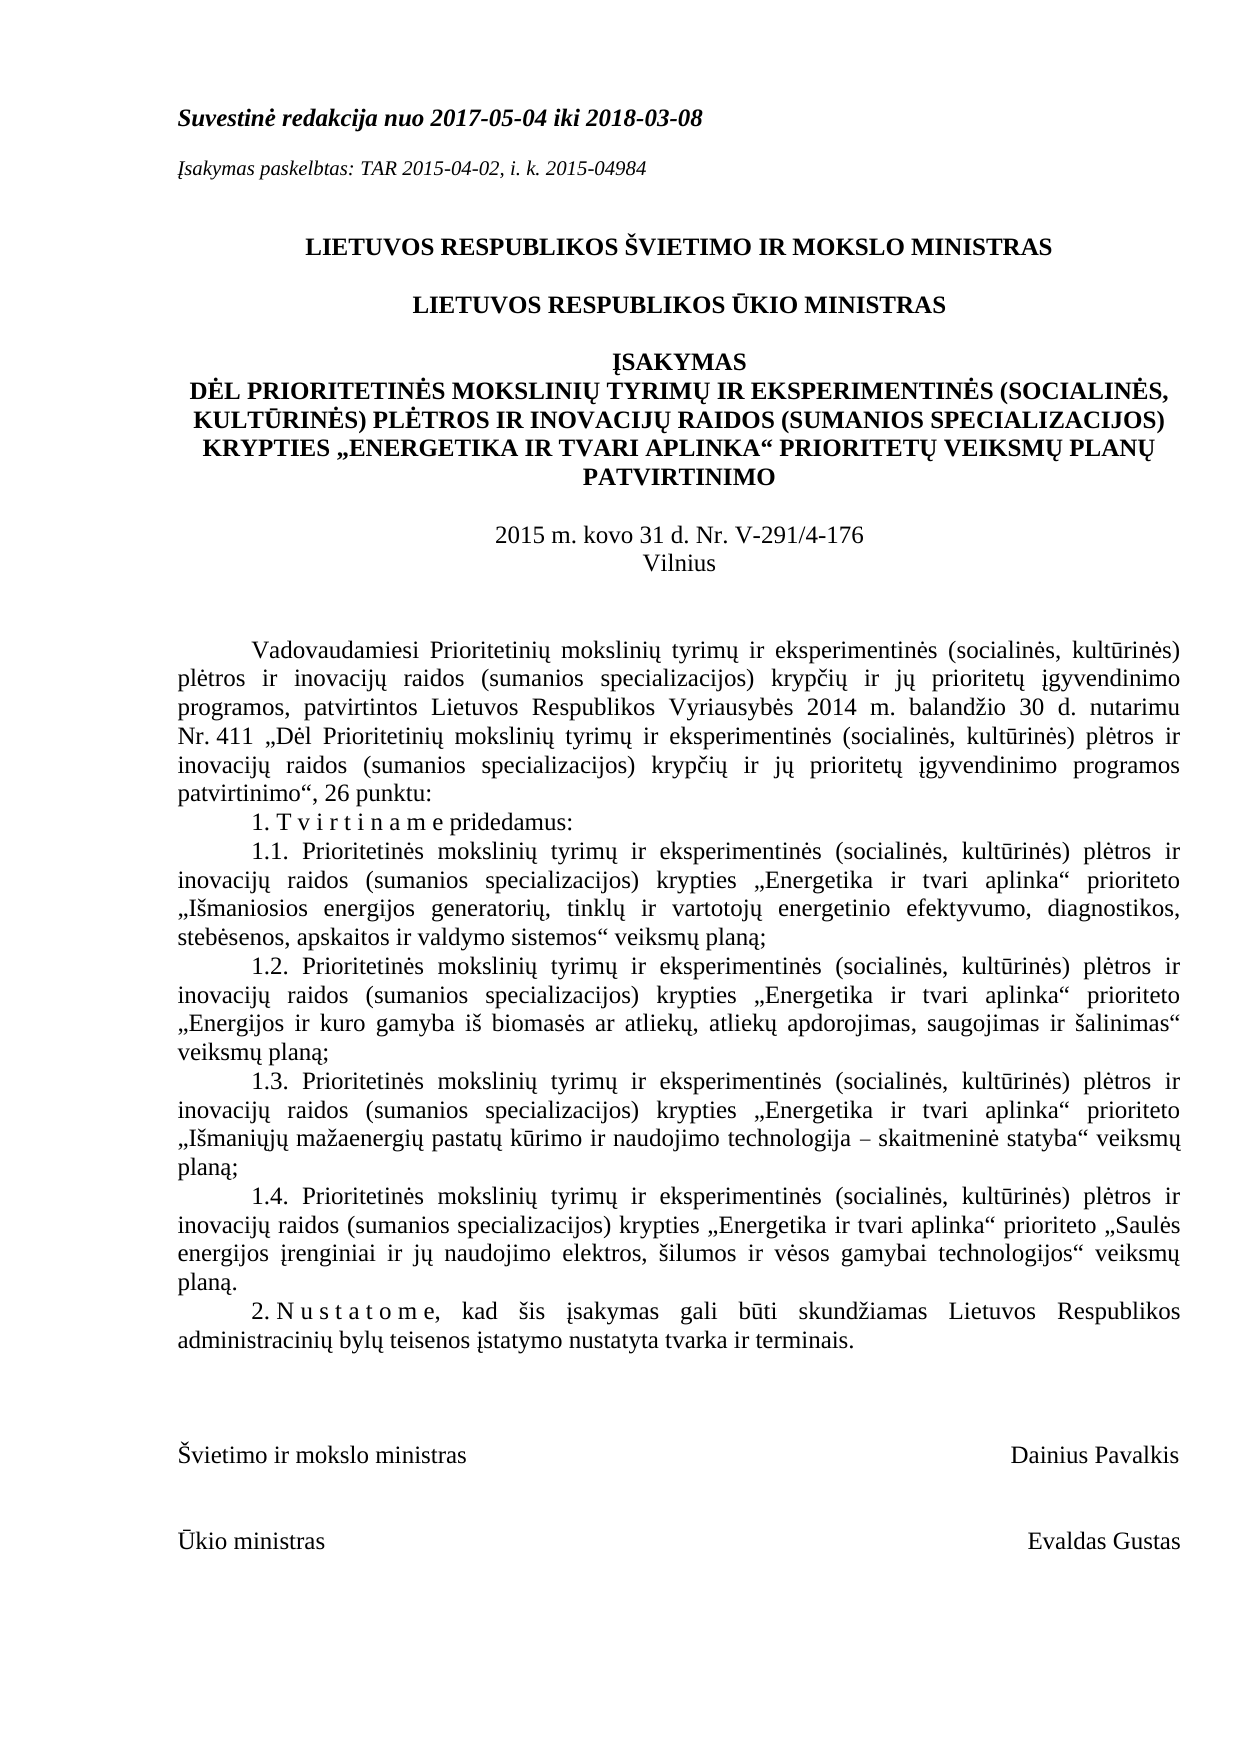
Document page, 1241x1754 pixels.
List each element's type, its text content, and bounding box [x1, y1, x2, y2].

text 1.4. Prioritetinės mokslinių tyrimų ir eksperimentinės (socialinės, kultūrinės) plėtros ir inovacijų raidos (sumanios specializacijos) krypties „Energetika ir tvari aplinka“ prioriteto „Saulės energijos įrenginiai ir jų naudojimo elektros, šilumos ir vėsos gamybai technologijos“ veiksmų planą. [177, 1181, 1181, 1296]
text LIETUVOS RESPUBLIKOS ŠVIETIMO IR MOKSLO MINISTRAS [177, 232, 1181, 261]
text Ūkio ministras Evaldas Gustas [177, 1526, 1181, 1555]
text 1.3. Prioritetinės mokslinių tyrimų ir eksperimentinės (socialinės, kultūrinės) plėtros ir inovacijų raidos (sumanios specializacijos) krypties „Energetika ir tvari aplinka“ prioriteto „Išmaniųjų mažaenergių pastatų kūrimo ir naudojimo technologija – skaitmeninė statyba“ veiksmų planą; [177, 1066, 1181, 1181]
text ĮSAKYMAS [177, 347, 1181, 376]
text Vadovaudamiesi Prioritetinių mokslinių tyrimų ir eksperimentinės (socialinės, kultūrinės) plėtros ir inovacijų raidos (sumanios specializacijos) krypčių ir jų prioritetų įgyvendinimo programos, patvirtintos Lietuvos Respublikos Vyriausybės 2014 m. balandžio 30 d. nutarimu Nr. 411 „Dėl Prioritetinių mokslinių tyrimų ir eksperimentinės (socialinės, kultūrinės) plėtros ir inovacijų raidos (sumanios specializacijos) krypčių ir jų prioritetų įgyvendinimo programos patvirtinimo“, 26 punktu: [177, 635, 1181, 807]
text Vilnius [177, 548, 1181, 577]
text 1.2. Prioritetinės mokslinių tyrimų ir eksperimentinės (socialinės, kultūrinės) plėtros ir inovacijų raidos (sumanios specializacijos) krypties „Energetika ir tvari aplinka“ prioriteto „Energijos ir kuro gamyba iš biomasės ar atliekų, atliekų apdorojimas, saugojimas ir šalinimas“ veiksmų planą; [177, 951, 1181, 1066]
text 2015 m. kovo 31 d. Nr. V-291/4-176 [177, 520, 1181, 548]
text 1.1. Prioritetinės mokslinių tyrimų ir eksperimentinės (socialinės, kultūrinės) plėtros ir inovacijų raidos (sumanios specializacijos) krypties „Energetika ir tvari aplinka“ prioriteto „Išmaniosios energijos generatorių, tinklų ir vartotojų energetinio efektyvumo, diagnostikos, stebėsenos, apskaitos ir valdymo sistemos“ veiksmų planą; [177, 836, 1181, 951]
text 2. N u s t a t o m e, kad šis įsakymas gali būti skundžiamas Lietuvos Respublikos administracinių bylų teisenos įstatymo nustatyta tvarka ir terminais. [177, 1296, 1181, 1353]
text 1. T v i r t i n a m e pridedamus: [177, 807, 1181, 836]
text Įsakymas paskelbtas: TAR 2015-04-02, i. k. 2015-04984 [177, 155, 1181, 179]
text LIETUVOS RESPUBLIKOS ŪKIO MINISTRAS [177, 290, 1181, 318]
text DĖL PRIORITETINĖS MOKSLINIŲ TYRIMŲ IR EKSPERIMENTINĖS (SOCIALINĖS, KULTŪRINĖS) PLĖTROS IR INOVACIJŲ RAIDOS (SUMANIOS SPECIALIZACIJOS) KRYPTIES „ENERGETIKA IR TVARI APLINKA“ PRIORITETŲ VEIKSMŲ PLANŲ PATVIRTINIMO [177, 376, 1181, 491]
text Švietimo ir mokslo ministras Dainius Pavalkis [177, 1440, 1181, 1468]
text Suvestinė redakcija nuo 2017-05-04 iki 2018-03-08 [177, 103, 1181, 131]
